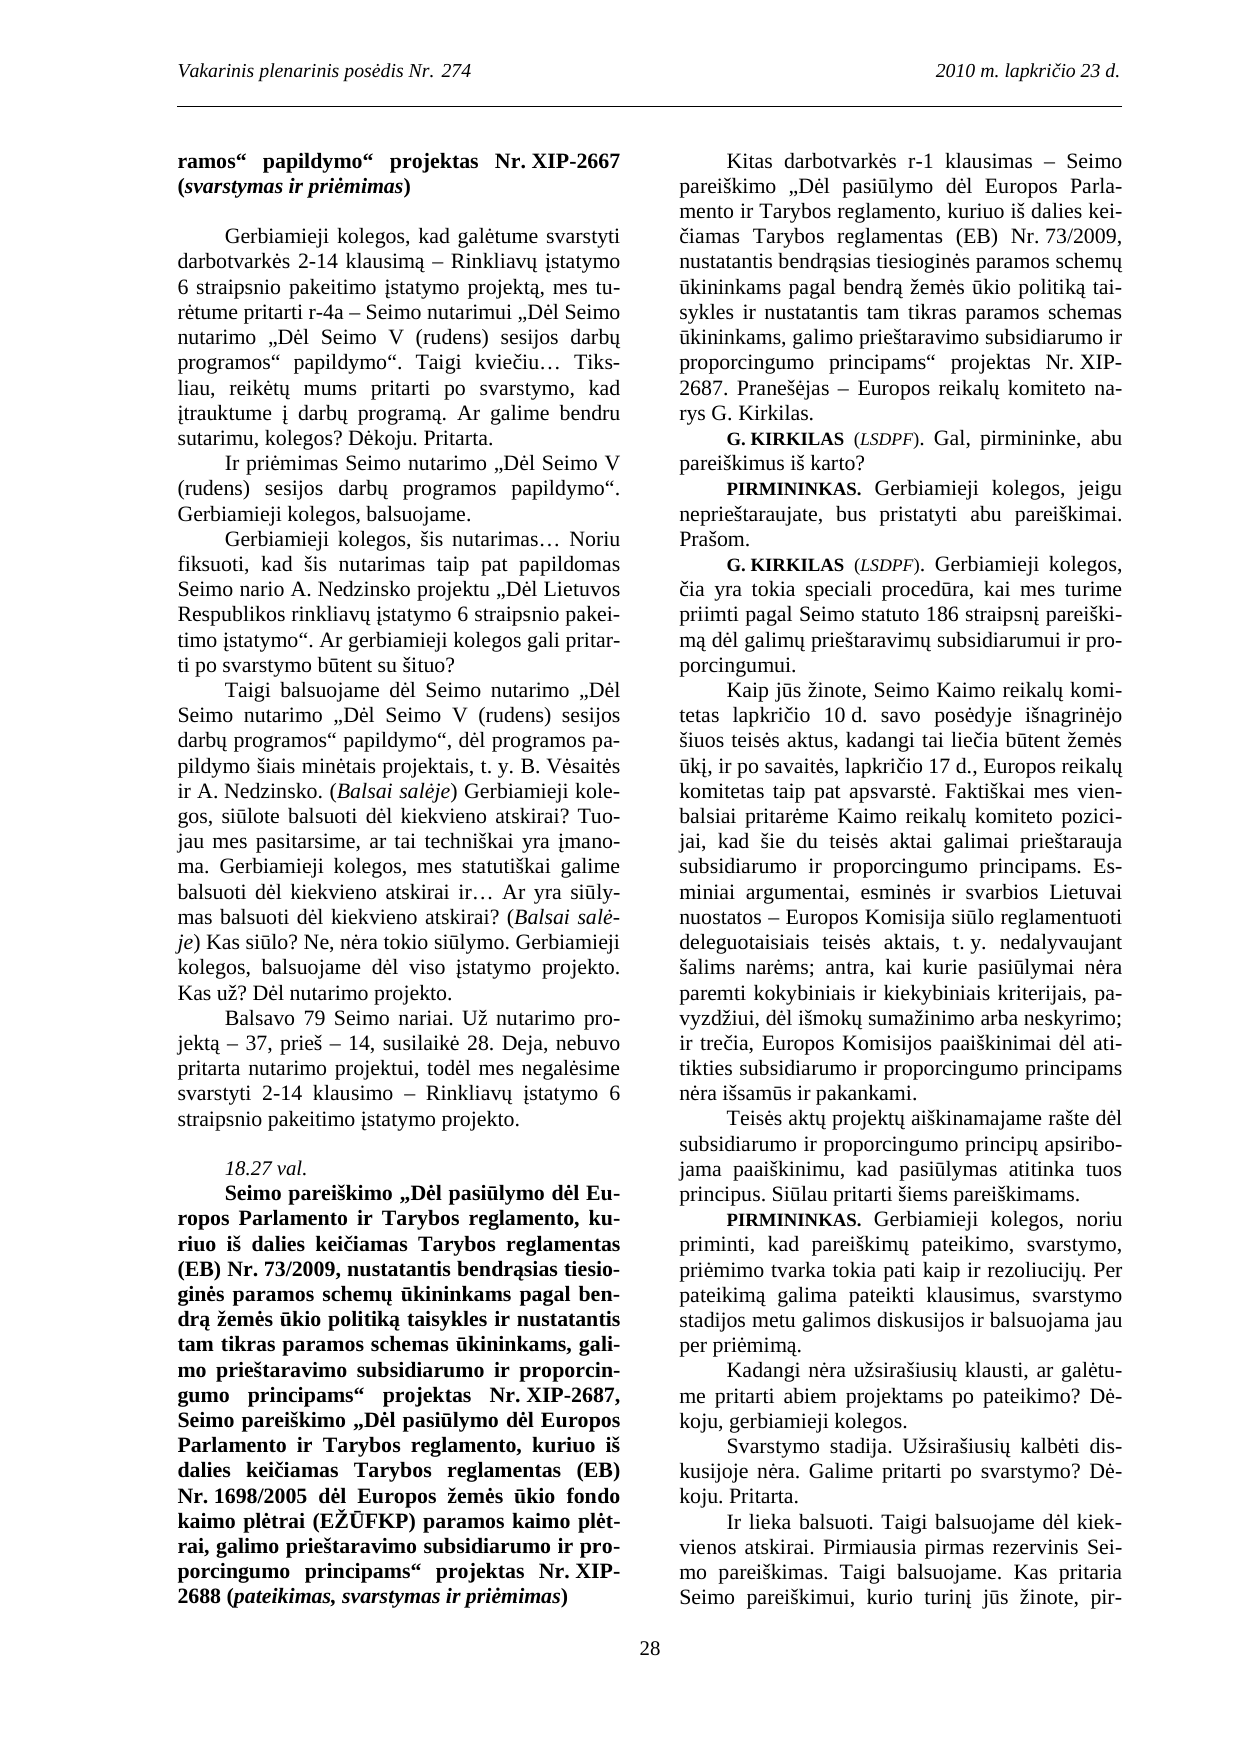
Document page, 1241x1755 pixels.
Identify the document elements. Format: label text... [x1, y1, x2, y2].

text G. KIRKILAS (LSDPF). Ger­bia­mie­ji ko­le­gos, čia yra to­kia spe­cia­li pro­ce­dū­ra, kai mes tu­ri­me pri­im­ti pa­gal Sei­mo sta­tu­to 186 straips­nį pa­reiš­ki­mą dėl ga­li­mų prieš­ta­ra­vi­mų sub­si­dia­ru­mui ir pro­por­cin­gu­mui. [679, 551, 1122, 677]
text ramos“ pa­pil­dy­mo“ pro­jek­tas Nr. XIP-2667 (svar­s­ty­mas ir pri­ėmi­mas) [177, 148, 620, 198]
text Ir pri­ėmi­mas Sei­mo nu­ta­ri­mo „Dėl Sei­mo V (ru­dens) se­si­jos dar­bų pro­gra­mos pa­pil­dy­mo“. Ger­bia­mie­ji ko­le­gos, bal­suo­ja­me. [177, 450, 620, 526]
text Ki­tas dar­bo­tvarkės r-1 klau­si­mas – Sei­mo pa­reiš­ki­mo „Dėl pa­siū­ly­mo dėl Eu­ro­pos Par­la­men­to ir Ta­ry­bos reg­la­men­to, ku­riuo iš da­lies kei­čia­mas Ta­ry­bos reg­la­men­tas (EB) Nr. 73/2009, nu­sta­tan­tis ben­drą­sias tie­sio­gi­nės pa­ra­mos sche­mų ūki­nin­kams pa­gal ben­drą že­mės ūkio po­li­ti­ką tai­syk­les ir nu­sta­tan­tis tam tik­ras pa­ra­mos sche­mas ūki­nin­kams, ga­li­mo prieš­ta­ra­vi­mo sub­si­dia­ru­mo ir pro­por­cin­gu­mo prin­ci­pams“ pro­jek­tas Nr. XIP-2687. Pra­ne­šė­jas – Eu­ro­pos rei­ka­lų ko­mi­te­to na­rys G. Kir­ki­las. [679, 148, 1122, 425]
text 18.27 val. [224, 1156, 620, 1180]
text Tei­sės ak­tų pro­jek­tų aiš­ki­na­ma­ja­me raš­te dėl sub­si­dia­ru­mo ir pro­por­cin­gu­mo prin­ci­pų ap­si­ri­bo­ja­ma pa­aiš­ki­ni­mu, kad pa­siū­ly­mas ati­tin­ka tuos prin­ci­pus. Siū­lau pri­tar­ti šiems pa­reiš­ki­mams. [679, 1106, 1122, 1206]
text PIRMININKAS. Ger­bia­mie­ji ko­le­gos, no­riu pri­min­ti, kad pa­reiš­ki­mų pa­tei­ki­mo, svars­ty­mo, pri­ėmi­mo tvar­ka to­kia pa­ti kaip ir re­zo­liu­ci­jų. Per pa­tei­ki­mą ga­li­ma pa­teik­ti klau­si­mus, svars­ty­mo sta­di­jos me­tu ga­li­mos dis­ku­si­jos ir bal­suo­ja­ma jau per pri­ėmi­mą. [679, 1206, 1122, 1358]
text Svars­ty­mo sta­di­ja. Už­si­ra­šiu­sių kal­bė­ti dis­ku­si­jo­je nė­ra. Ga­li­me pri­tar­ti po svars­ty­mo? Dė­ko­ju. Pri­tar­ta. [679, 1433, 1122, 1509]
text Tai­gi bal­suo­ja­me dėl Sei­mo nu­ta­ri­mo „Dėl Sei­mo nu­ta­ri­mo „Dėl Sei­mo V (ru­dens) se­si­jos dar­bų pro­gra­mos“ pa­pil­dy­mo“, dėl pro­gra­mos pa­pil­dy­mo šiais mi­nė­tais pro­jek­tais, t. y. B. Vė­sai­tės ir A. Ne­dzins­ko. (Bal­sai sa­lė­je) Ger­bia­mie­ji ko­le­gos, siū­lo­te bal­suo­ti dėl kiek­vie­no at­ski­rai? Tuo­jau mes pa­si­tar­si­me, ar tai tech­niš­kai yra įma­no­ma. Ger­bia­mie­ji ko­le­gos, mes sta­tu­tiš­kai ga­li­me bal­suo­ti dėl kiek­vie­no at­ski­rai ir… Ar yra siū­ly­mas bal­suo­ti dėl kiek­vie­no at­ski­rai? (Bal­sai sa­lė­je) Kas siū­lo? Ne, nė­ra to­kio siū­ly­mo. Ger­bia­mie­ji ko­le­gos, bal­suo­ja­me dėl vi­so įsta­ty­mo pro­jek­to. Kas už? Dėl nu­ta­ri­mo pro­jek­to. [177, 677, 620, 1005]
text Ka­dan­gi nė­ra už­si­ra­šiu­sių klaus­ti, ar ga­lė­tu­me pri­tar­ti abiem pro­jek­tams po pa­tei­ki­mo? Dė­ko­ju, ger­bia­mie­ji ko­le­gos. [679, 1358, 1122, 1433]
text Ir lie­ka bal­suo­ti. Tai­gi bal­suo­ja­me dėl kiek­vie­nos at­ski­rai. Pir­miau­sia pir­mas re­zer­vi­nis Sei­mo pa­reiš­ki­mas. Tai­gi bal­suo­ja­me. Kas pri­ta­ria Sei­mo pa­reiš­ki­mui, ku­rio tu­ri­nį jūs ži­no­te, pir­ [679, 1509, 1122, 1610]
text Ger­bia­mie­ji ko­le­gos, šis nu­ta­ri­mas… No­riu fik­suo­ti, kad šis nu­ta­ri­mas taip pat pa­pil­do­mas Sei­mo na­rio A. Ne­dzins­ko pro­jek­tu „Dėl Lie­tu­vos Res­pub­li­kos rin­klia­vų įsta­ty­mo 6 straips­nio pa­kei­ti­mo įsta­ty­mo“. Ar ger­bia­mie­ji ko­le­gos ga­li pri­tar­ti po svars­ty­mo bū­tent su ši­tuo? [177, 526, 620, 677]
text PIRMININKAS. Ger­bia­mie­ji ko­le­gos, jei­gu ne­pri­eš­ta­rau­ja­te, bus pri­sta­ty­ti abu pa­reiš­ki­mai. Pra­šom. [679, 475, 1122, 551]
text Kaip jūs ži­no­te, Sei­mo Kai­mo rei­ka­lų ko­mi­te­tas lap­kri­čio 10 d. sa­vo po­sė­dy­je iš­nag­ri­nė­jo šiuos tei­sės ak­tus, ka­dan­gi tai lie­čia bū­tent že­mės ūkį, ir po sa­vai­tės, lap­kri­čio 17 d., Eu­ro­pos rei­ka­lų ko­mi­te­tas taip pat ap­svars­tė. Fak­tiš­kai mes vien­bal­siai pri­ta­rė­me Kai­mo rei­ka­lų ko­mi­te­to po­zi­ci­jai, kad šie du tei­sės ak­tai ga­li­mai prieš­ta­rau­ja sub­si­dia­ru­mo ir pro­por­cin­gu­mo prin­ci­pams. Es­mi­niai ar­gu­men­tai, es­mi­nės ir svar­bios Lie­tu­vai nuo­sta­tos – Eu­ro­pos Ko­mi­si­ja siū­lo reg­la­men­tuo­ti de­le­guo­tai­siais tei­sės ak­tais, t. y. ne­da­ly­vau­jant ša­lims na­rėms; an­tra, kai ku­rie pa­siū­ly­mai nė­ra pa­rem­ti ko­ky­bi­niais ir kie­ky­bi­niais kri­te­ri­jais, pa­vyz­džiui, dėl iš­mo­kų su­ma­ži­ni­mo ar­ba ne­sky­ri­mo; ir tre­čia, Eu­ro­pos Ko­mi­si­jos pa­aiš­ki­ni­mai dėl ati­tik­ties sub­si­dia­ru­mo ir pro­por­cin­gu­mo prin­ci­pams nė­ra iš­sa­mūs ir pa­kan­ka­mi. [679, 677, 1122, 1106]
text Ger­bia­mie­ji ko­le­gos, kad ga­lė­tu­me svars­ty­ti dar­bo­tvarkės 2-14 klau­si­mą – Rin­klia­vų įsta­ty­mo 6 straips­nio pa­kei­ti­mo įsta­ty­mo pro­jek­tą, mes tu­rė­tu­me pri­tar­ti r-4a – Sei­mo nu­ta­ri­mui „Dėl Sei­mo nu­ta­ri­mo „Dėl Sei­mo V (ru­dens) se­si­jos dar­bų pro­gra­mos“ pa­pil­dy­mo“. Tai­gi kvie­čiu… Tiks­liau, rei­kė­tų mums pri­tar­ti po svars­ty­mo, kad įtrauk­tu­me į dar­bų pro­gra­mą. Ar ga­li­me ben­dru su­ta­ri­mu, ko­le­gos? Dė­ko­ju. Pri­tar­ta. [177, 223, 620, 450]
text Sei­mo pa­reiš­ki­mo „Dėl pa­siū­ly­mo dėl Eu­ro­pos Par­la­men­to ir Ta­ry­bos reg­la­men­to, ku­riuo iš da­lies kei­čia­mas Ta­ry­bos reg­la­men­tas (EB) Nr. 73/2009, nu­sta­tan­tis ben­drą­sias tie­sio­gi­nės pa­ra­mos sche­mų ūki­nin­kams pa­gal ben­drą že­mės ūkio po­li­ti­ką tai­syk­les ir nu­sta­tan­tis tam tik­ras pa­ra­mos sche­mas ūki­nin­kams, ga­li­mo prieš­ta­ra­vi­mo sub­si­dia­ru­mo ir pro­por­cin­gu­mo prin­ci­pams“ pro­jek­tas Nr. XIP-2687, Sei­mo pa­reiš­ki­mo „Dėl pa­siū­ly­mo dėl Eu­ro­pos Par­la­men­to ir Ta­ry­bos reg­la­men­to, ku­riuo iš da­lies kei­čia­mas Ta­ry­bos reg­la­men­tas (EB) Nr. 1698/2005 dėl Eu­ro­pos že­mės ūkio fon­do kai­mo plėt­rai (EŽŪFKP) pa­ra­mos kai­mo plėt­rai, ga­li­mo prieš­ta­ra­vi­mo sub­si­dia­ru­mo ir pro­por­cin­gu­mo prin­ci­pams“ pro­jek­tas Nr. XIP-2688 (pa­tei­ki­mas, svars­ty­mas ir pri­ėmi­mas) [177, 1180, 620, 1609]
text G. KIRKILAS (LSDPF). Gal, pir­mi­nin­ke, abu pa­reiš­ki­mus iš kar­to? [679, 425, 1122, 475]
text Bal­sa­vo 79 Sei­mo na­riai. Už nu­ta­ri­mo pro­jek­tą – 37, prieš – 14, su­si­lai­kė 28. De­ja, ne­bu­vo pri­tar­ta nu­ta­ri­mo pro­jek­tui, to­dėl mes ne­ga­lė­si­me svars­ty­ti 2-14 klau­si­mo – Rin­klia­vų įsta­ty­mo 6 straips­nio pa­kei­ti­mo įsta­ty­mo pro­jek­to. [177, 1005, 620, 1131]
